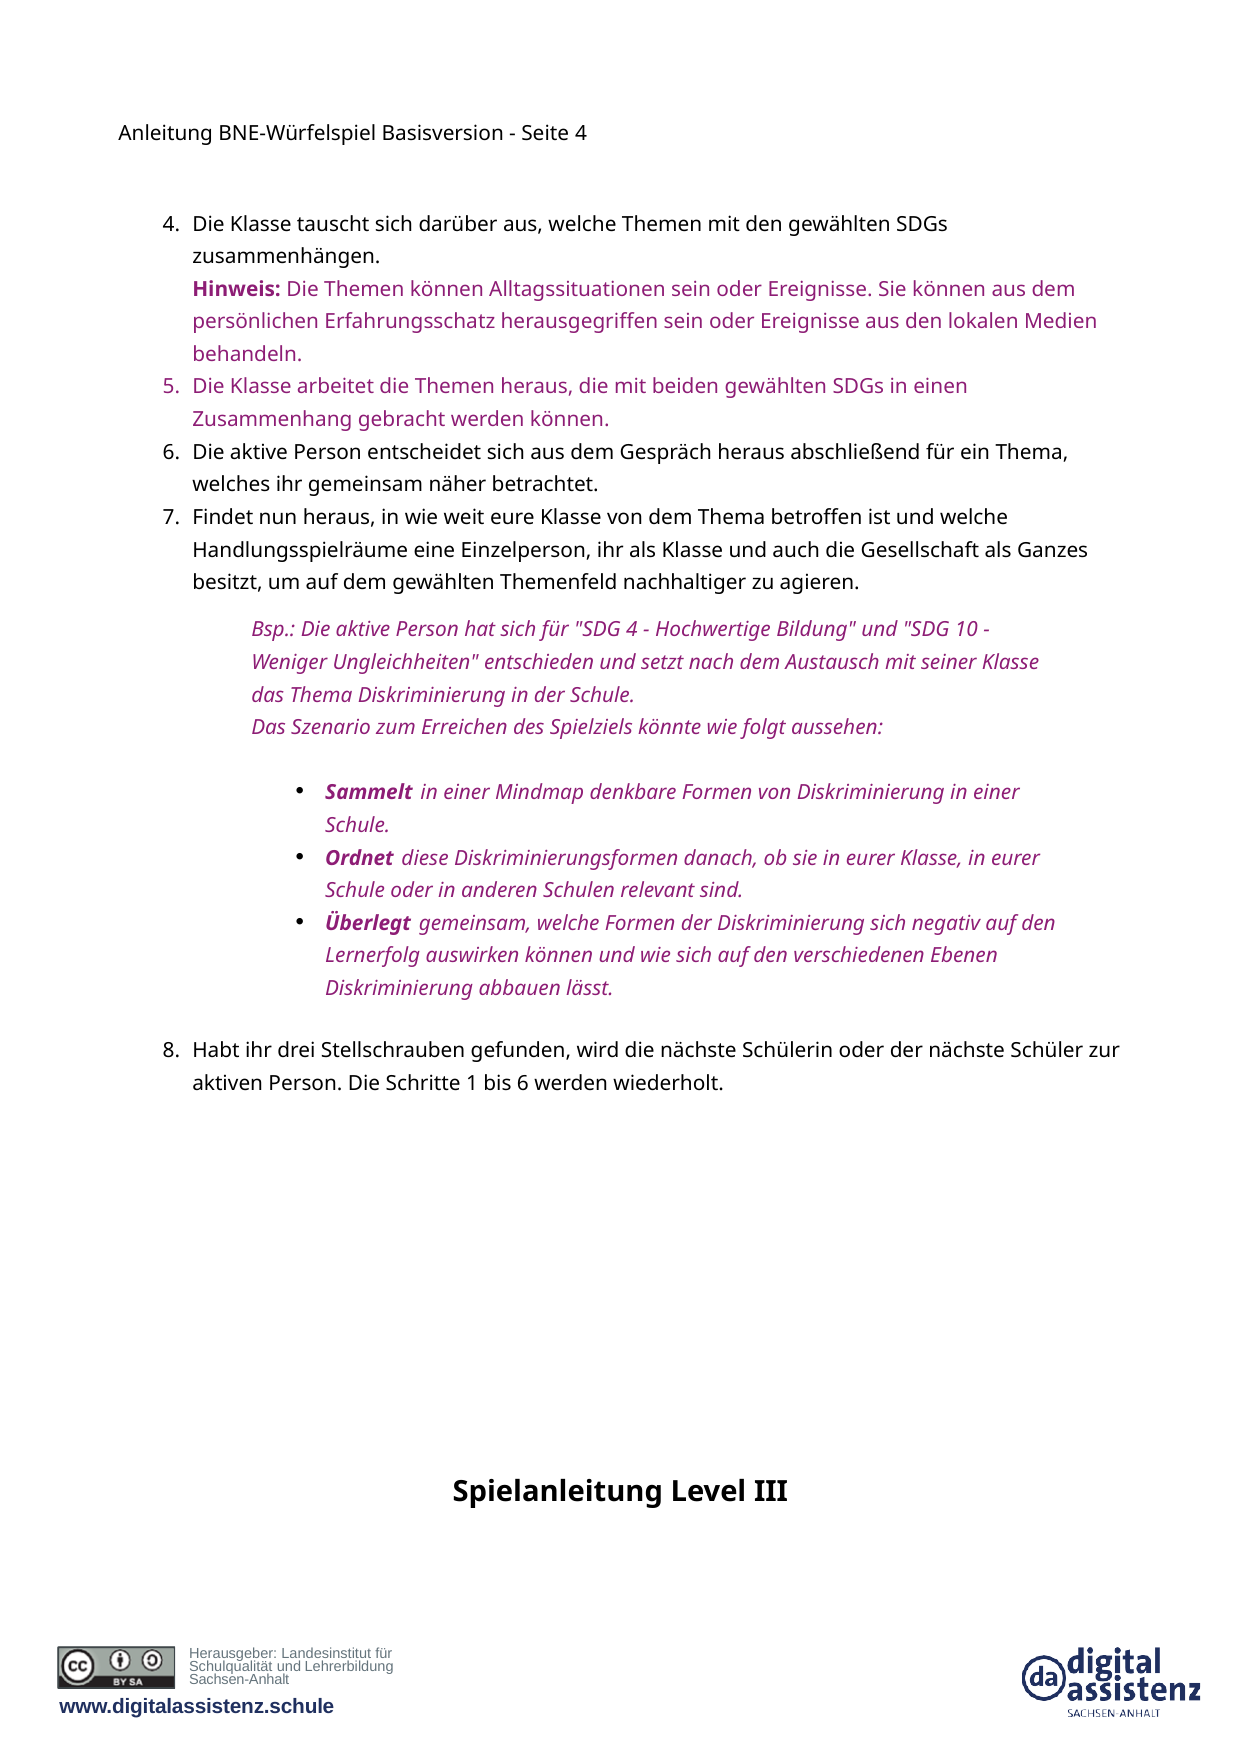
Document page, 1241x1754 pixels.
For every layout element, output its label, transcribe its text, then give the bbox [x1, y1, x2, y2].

list Habt ihr drei Stellschrauben gefunden, wird die nächste Schülerin oder der nächste Schüler zur aktiven Person. Die Schritte 1 bis 6 werden wiederholt. [162, 1035, 1122, 1096]
list Bsp.: Die aktive Person hat sich für "SDG 4 - Hochwertige Bildung" und "SDG 10 - Weniger Ungleichheiten" entschieden und setzt nach dem Austausch mit seiner Klasse das Thema Diskriminierung in der Schule. Das Szenario zum Erreichen des Spielziels könnte wie folgt aussehen: [222, 614, 1063, 741]
text Spielanleitung Level III [118, 1470, 1122, 1510]
picture [1022, 1647, 1201, 1717]
list Überlegt gemeinsam, welche Formen der Diskriminierung sich negativ auf den Lernerfolg auswirken können und wie sich auf den verschiedenen Ebenen Diskriminierung abbauen lässt. [295, 908, 1063, 1002]
picture [57, 1646, 176, 1689]
list Die Klasse arbeitet die Themen heraus, die mit beiden gewählten SDGs in einen Zusammenhang gebracht werden können. [162, 372, 1122, 433]
list Ordnet diese Diskriminierungsformen danach, ob sie in eurer Klasse, in eurer Schule oder in anderen Schulen relevant sind. [295, 843, 1063, 904]
list Findet nun heraus, in wie weit eure Klasse von dem Thema betroffen ist und welche Handlungsspielräume eine Einzelperson, ihr als Klasse und auch die Gesellschaft als Ganzes besitzt, um auf dem gewählten Themenfeld nachhaltiger zu agieren. [162, 502, 1122, 596]
list Die aktive Person entscheidet sich aus dem Gespräch heraus abschließend für ein Thema, welches ihr gemeinsam näher betrachtet. [162, 437, 1122, 498]
list Die Klasse tauscht sich darüber aus, welche Themen mit den gewählten SDGs zusammenhängen. Hinweis: Die Themen können Alltagssituationen sein oder Ereignisse. Sie können aus dem persönlichen Erfahrungsschatz herausgegriffen sein oder Ereignisse aus den lokalen Medien behandeln. [162, 209, 1122, 367]
list Sammelt in einer Mindmap denkbare Formen von Diskriminierung in einer Schule. [295, 777, 1063, 838]
